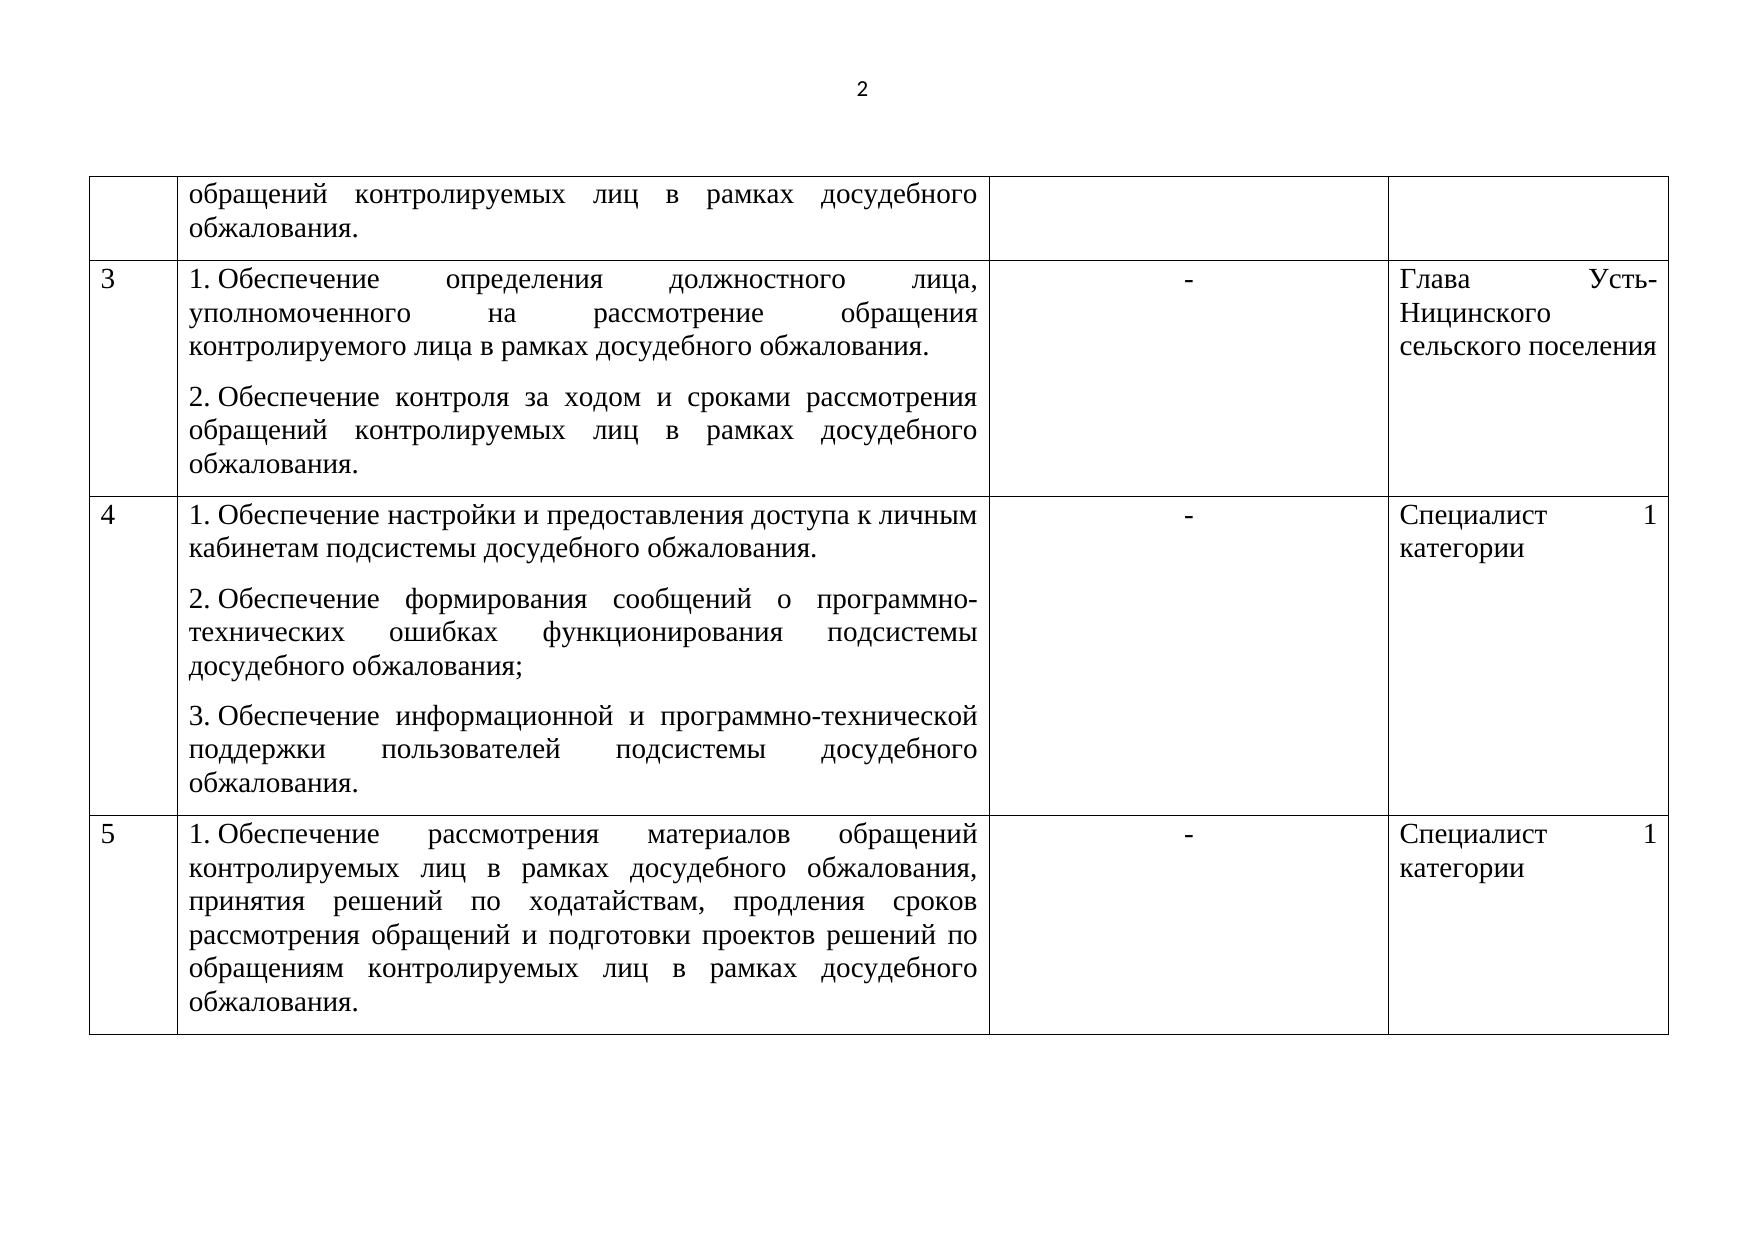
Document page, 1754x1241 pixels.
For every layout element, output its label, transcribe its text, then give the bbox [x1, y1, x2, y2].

table_cell обращений контролируемых лиц в рамках досудебного обжалования. [178, 177, 989, 260]
table_cell Глава Усть-Ницинского сельского поселения [1389, 261, 1668, 496]
table_cell [1389, 177, 1668, 260]
table_cell - [990, 261, 1388, 496]
table_cell 1. Обеспечение настройки и предоставления доступа к личным кабинетам подсистемы досудебного обжалования. 2. Обеспечение формирования сообщений о программно-технических ошибках функционирования подсистемы досудебного обжалования; 3. Обеспечение информационной и программно-технической поддержки пользователей подсистемы досудебного обжалования. [178, 497, 989, 815]
table_cell [90, 177, 177, 260]
table_cell - [990, 177, 1388, 260]
table_cell 4 [90, 497, 177, 815]
table_cell 5 [90, 816, 177, 1034]
table_cell 1. Обеспечение определения должностного лица, уполномоченного на рассмотрение обращения контролируемого лица в рамках досудебного обжалования. 2. Обеспечение контроля за ходом и сроками рассмотрения обращений контролируемых лиц в рамках досудебного обжалования. [178, 261, 989, 496]
table_cell 3 [90, 261, 177, 496]
table_cell - [990, 497, 1388, 815]
table_cell 1. Обеспечение рассмотрения материалов обращений контролируемых лиц в рамках досудебного обжалования, принятия решений по ходатайствам, продления сроков рассмотрения обращений и подготовки проектов решений по обращениям контролируемых лиц в рамках досудебного обжалования. [178, 816, 989, 1034]
table_cell Специалист 1 категории [1389, 816, 1668, 1034]
table_cell - [990, 816, 1388, 1034]
table_cell Специалист 1 категории [1389, 497, 1668, 815]
